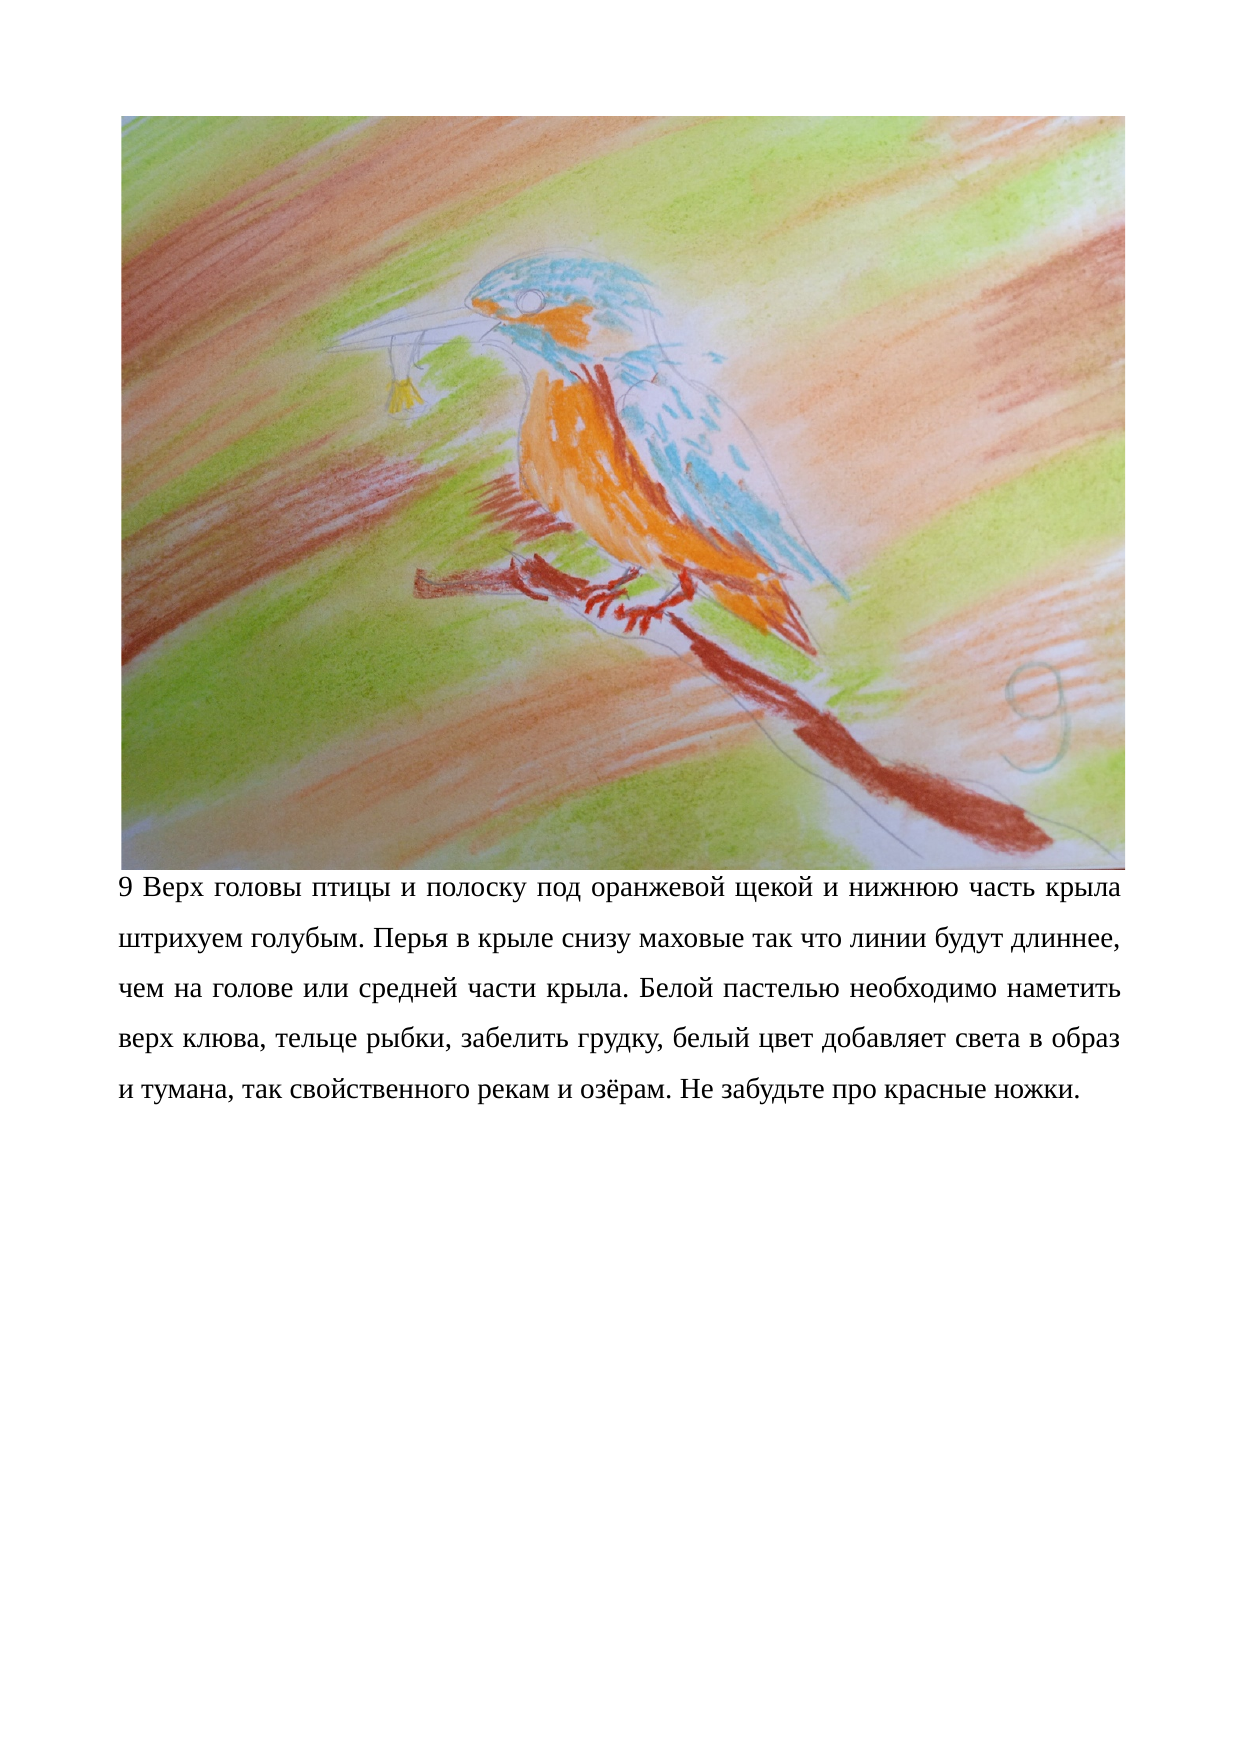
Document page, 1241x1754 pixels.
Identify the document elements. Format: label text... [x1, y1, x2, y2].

text 9 Верх головы птицы и полоску под оранжевой щекой и нижнюю часть крыла штрихуем голубым. Перья в крыле снизу маховые так что линии будут длиннее, чем на голове или средней части крыла. Белой пастелью необходимо наметить верх клюва, тельце рыбки, забелить грудку, белый цвет добавляет света в образ и тумана, так свойственного рекам и озёрам. Не забудьте про красные ножки. [118, 118, 1122, 1104]
